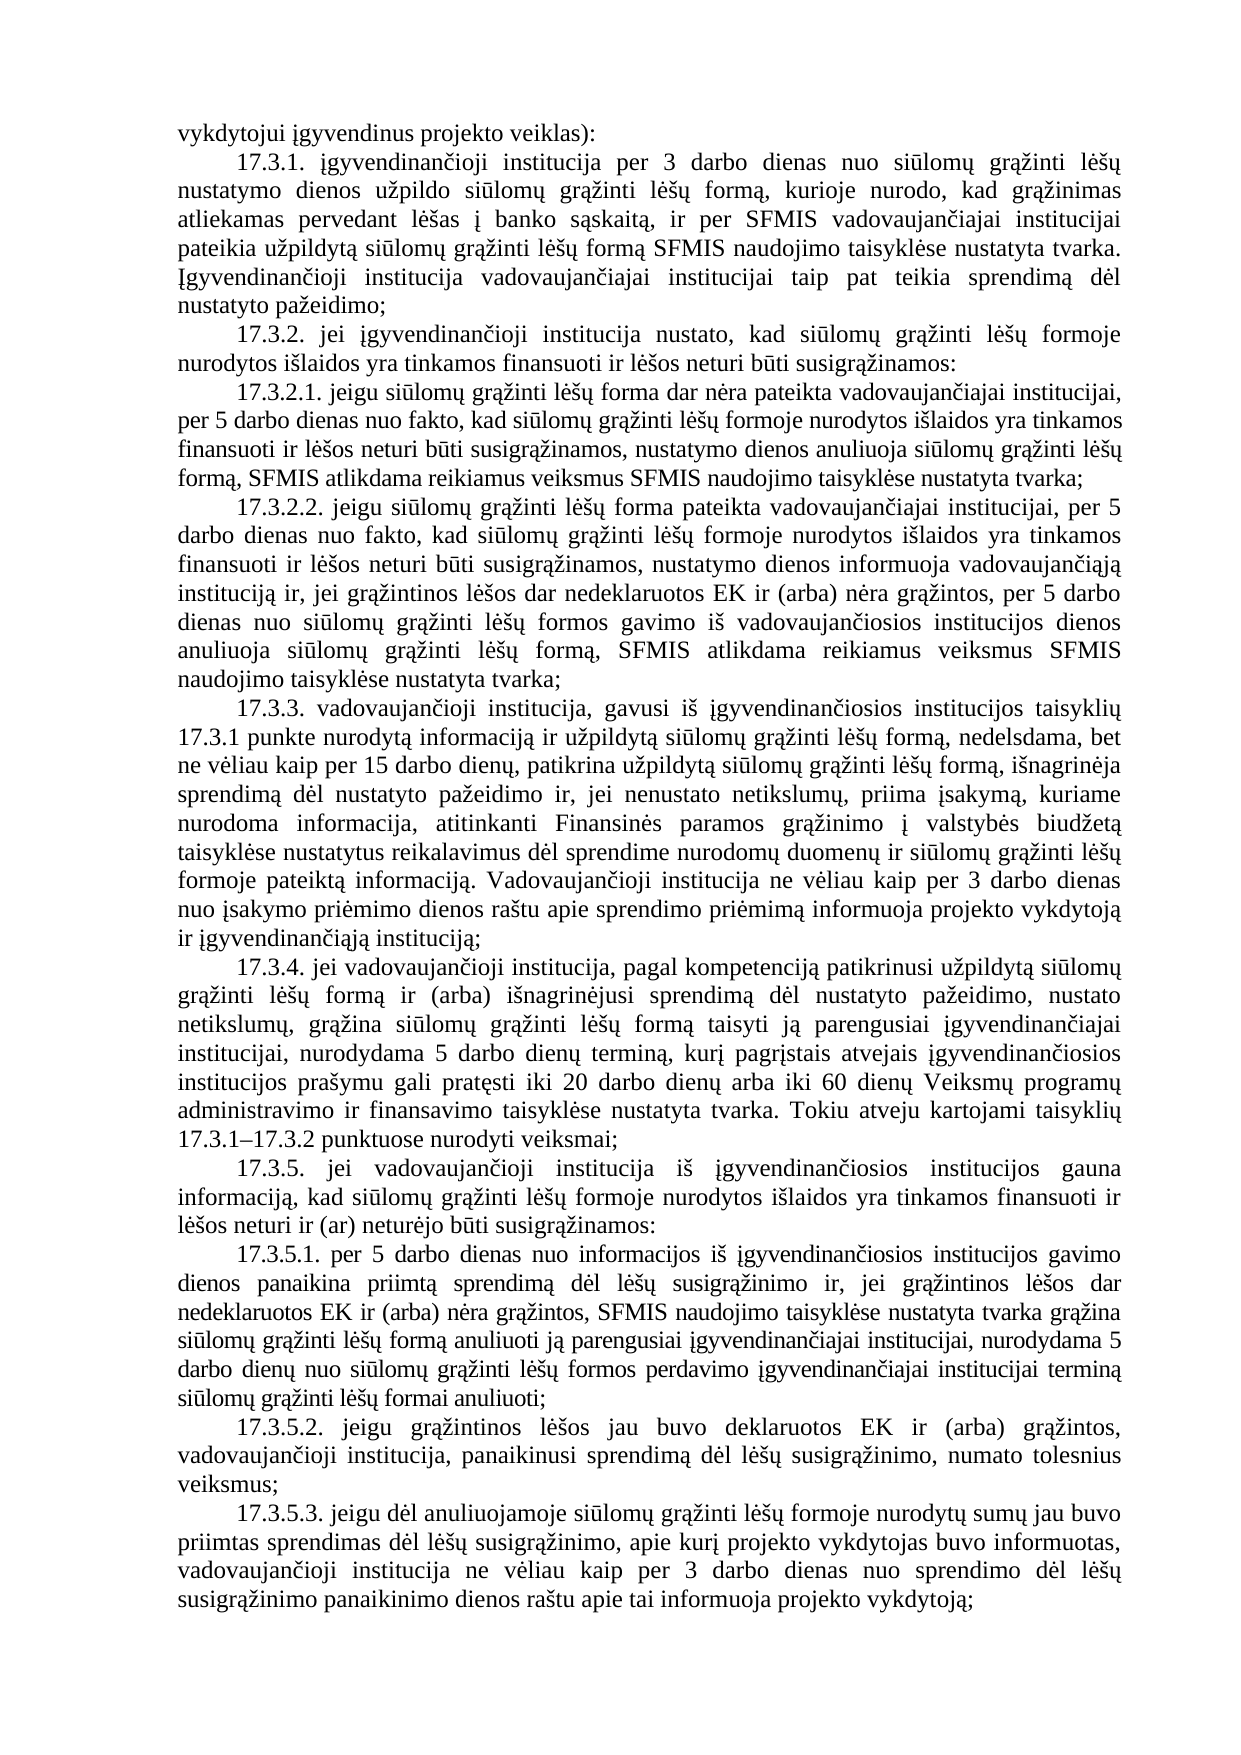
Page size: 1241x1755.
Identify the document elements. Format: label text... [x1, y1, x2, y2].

text vykdytojui įgyvendinus projekto veiklas): [177, 118, 1122, 147]
text 17.3.5.1. per 5 darbo dienas nuo informacijos iš įgyvendinančiosios institucijos gavimo dienos panaikina priimtą sprendimą dėl lėšų susigrąžinimo ir, jei grąžintinos lėšos dar nedeklaruotos EK ir (arba) nėra grąžintos, SFMIS naudojimo taisyklėse nustatyta tvarka grąžina siūlomų grąžinti lėšų formą anuliuoti ją parengusiai įgyvendinančiajai institucijai, nurodydama 5 darbo dienų nuo siūlomų grąžinti lėšų formos perdavimo įgyvendinančiajai institucijai terminą siūlomų grąžinti lėšų formai anuliuoti; [177, 1239, 1122, 1412]
text 17.3.2. jei įgyvendinančioji institucija nustato, kad siūlomų grąžinti lėšų formoje nurodytos išlaidos yra tinkamos finansuoti ir lėšos neturi būti susigrąžinamos: [177, 319, 1122, 377]
text 17.3.5. jei vadovaujančioji institucija iš įgyvendinančiosios institucijos gauna informaciją, kad siūlomų grąžinti lėšų formoje nurodytos išlaidos yra tinkamos finansuoti ir lėšos neturi ir (ar) neturėjo būti susigrąžinamos: [177, 1153, 1122, 1239]
text 17.3.3. vadovaujančioji institucija, gavusi iš įgyvendinančiosios institucijos taisyklių 17.3.1 punkte nurodytą informaciją ir užpildytą siūlomų grąžinti lėšų formą, nedelsdama, bet ne vėliau kaip per 15 darbo dienų, patikrina užpildytą siūlomų grąžinti lėšų formą, išnagrinėja sprendimą dėl nustatyto pažeidimo ir, jei nenustato netikslumų, priima įsakymą, kuriame nurodoma informacija, atitinkanti Finansinės paramos grąžinimo į valstybės biudžetą taisyklėse nustatytus reikalavimus dėl sprendime nurodomų duomenų ir siūlomų grąžinti lėšų formoje pateiktą informaciją. Vadovaujančioji institucija ne vėliau kaip per 3 darbo dienas nuo įsakymo priėmimo dienos raštu apie sprendimo priėmimą informuoja projekto vykdytoją ir įgyvendinančiąją instituciją; [177, 693, 1122, 952]
text 17.3.2.1. jeigu siūlomų grąžinti lėšų forma dar nėra pateikta vadovaujančiajai institucijai, per 5 darbo dienas nuo fakto, kad siūlomų grąžinti lėšų formoje nurodytos išlaidos yra tinkamos finansuoti ir lėšos neturi būti susigrąžinamos, nustatymo dienos anuliuoja siūlomų grąžinti lėšų formą, SFMIS atlikdama reikiamus veiksmus SFMIS naudojimo taisyklėse nustatyta tvarka; [177, 377, 1122, 492]
text 17.3.2.2. jeigu siūlomų grąžinti lėšų forma pateikta vadovaujančiajai institucijai, per 5 darbo dienas nuo fakto, kad siūlomų grąžinti lėšų formoje nurodytos išlaidos yra tinkamos finansuoti ir lėšos neturi būti susigrąžinamos, nustatymo dienos informuoja vadovaujančiąją instituciją ir, jei grąžintinos lėšos dar nedeklaruotos EK ir (arba) nėra grąžintos, per 5 darbo dienas nuo siūlomų grąžinti lėšų formos gavimo iš vadovaujančiosios institucijos dienos anuliuoja siūlomų grąžinti lėšų formą, SFMIS atlikdama reikiamus veiksmus SFMIS naudojimo taisyklėse nustatyta tvarka; [177, 492, 1122, 693]
text 17.3.4. jei vadovaujančioji institucija, pagal kompetenciją patikrinusi užpildytą siūlomų grąžinti lėšų formą ir (arba) išnagrinėjusi sprendimą dėl nustatyto pažeidimo, nustato netikslumų, grąžina siūlomų grąžinti lėšų formą taisyti ją parengusiai įgyvendinančiajai institucijai, nurodydama 5 darbo dienų terminą, kurį pagrįstais atvejais įgyvendinančiosios institucijos prašymu gali pratęsti iki 20 darbo dienų arba iki 60 dienų Veiksmų programų administravimo ir finansavimo taisyklėse nustatyta tvarka. Tokiu atveju kartojami taisyklių 17.3.1–17.3.2 punktuose nurodyti veiksmai; [177, 952, 1122, 1153]
text 17.3.1. įgyvendinančioji institucija per 3 darbo dienas nuo siūlomų grąžinti lėšų nustatymo dienos užpildo siūlomų grąžinti lėšų formą, kurioje nurodo, kad grąžinimas atliekamas pervedant lėšas į banko sąskaitą, ir per SFMIS vadovaujančiajai institucijai pateikia užpildytą siūlomų grąžinti lėšų formą SFMIS naudojimo taisyklėse nustatyta tvarka. Įgyvendinančioji institucija vadovaujančiajai institucijai taip pat teikia sprendimą dėl nustatyto pažeidimo; [177, 147, 1122, 319]
text 17.3.5.2. jeigu grąžintinos lėšos jau buvo deklaruotos EK ir (arba) grąžintos, vadovaujančioji institucija, panaikinusi sprendimą dėl lėšų susigrąžinimo, numato tolesnius veiksmus; [177, 1412, 1122, 1498]
text 17.3.5.3. jeigu dėl anuliuojamoje siūlomų grąžinti lėšų formoje nurodytų sumų jau buvo priimtas sprendimas dėl lėšų susigrąžinimo, apie kurį projekto vykdytojas buvo informuotas, vadovaujančioji institucija ne vėliau kaip per 3 darbo dienas nuo sprendimo dėl lėšų susigrąžinimo panaikinimo dienos raštu apie tai informuoja projekto vykdytoją; [177, 1498, 1122, 1613]
